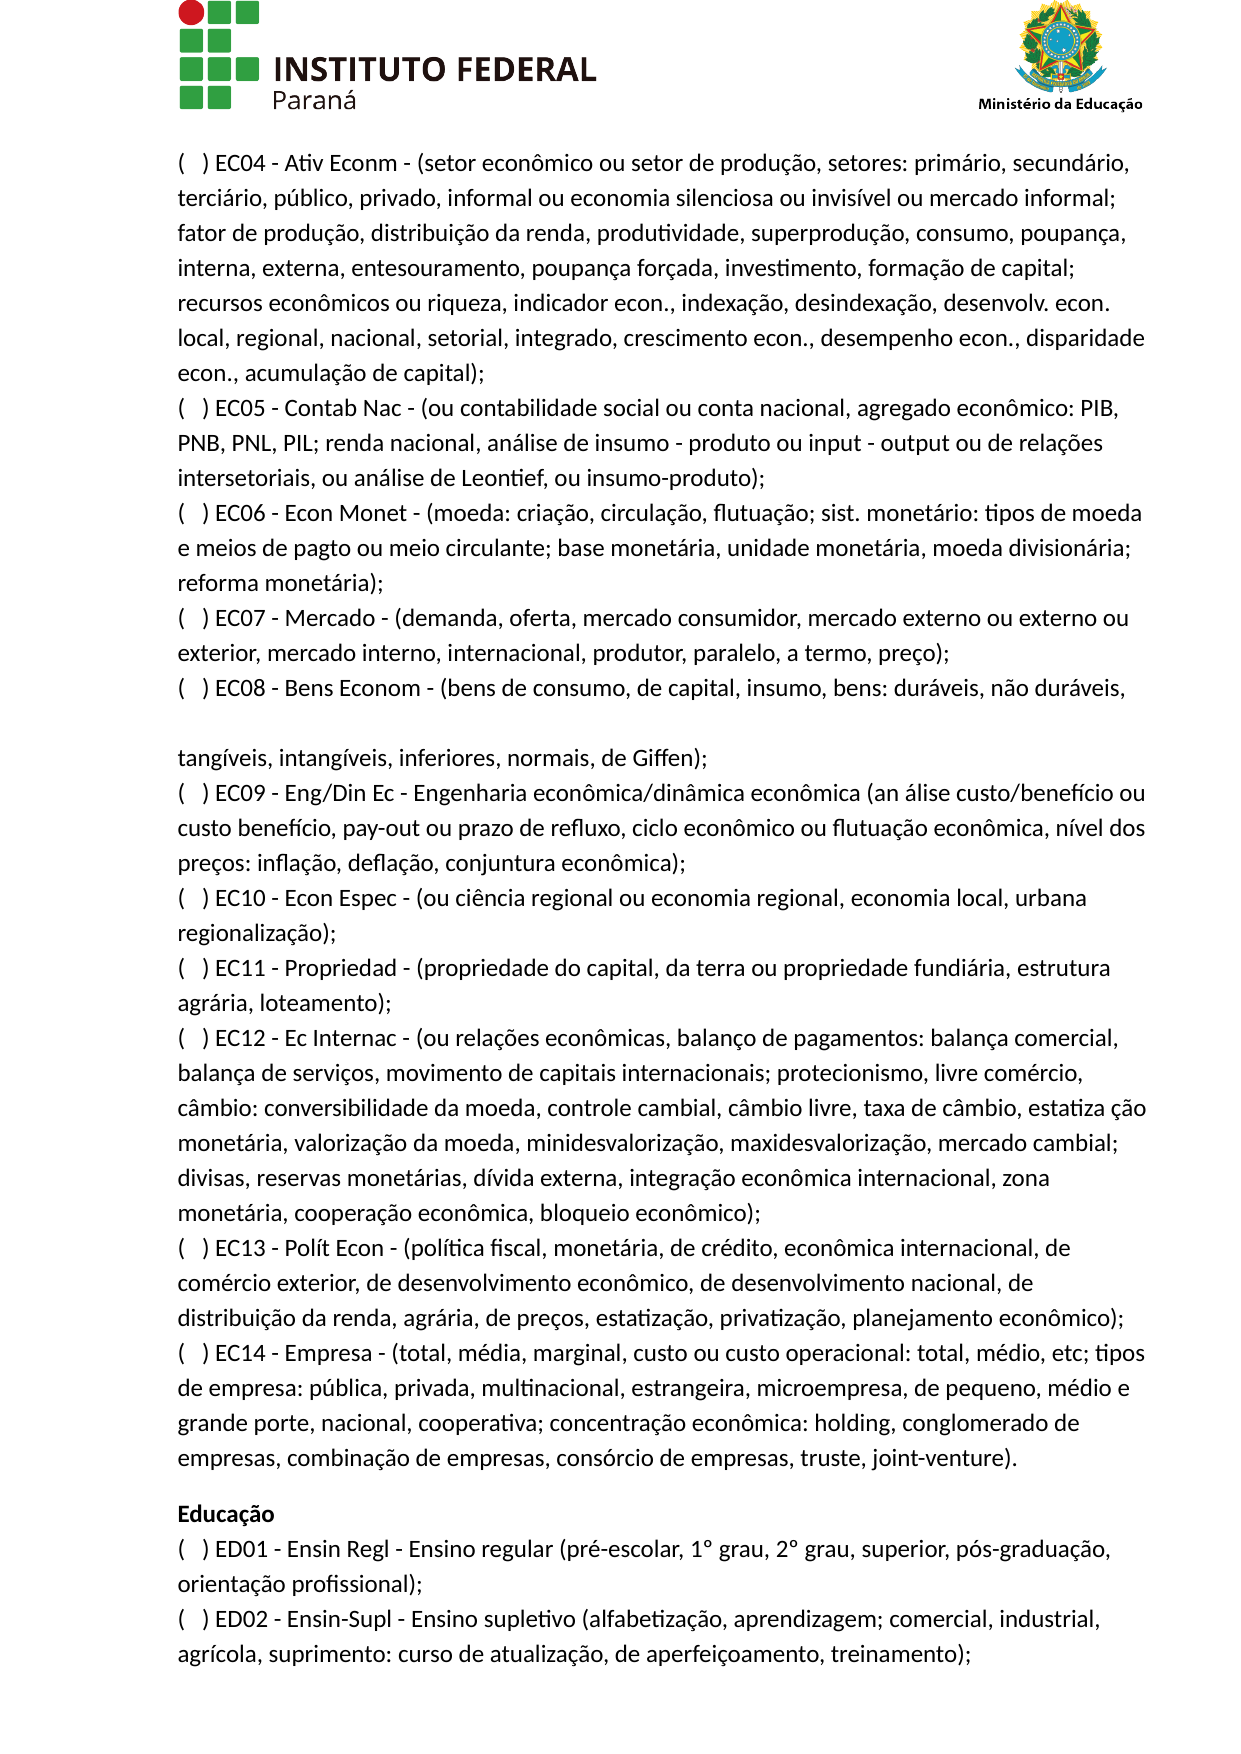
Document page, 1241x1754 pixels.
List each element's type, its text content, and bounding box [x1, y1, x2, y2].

text ( ) EC13 - Polít Econ - (política fiscal, monetária, de crédito, econômica internacional, de comércio exterior, de desenvolvimento econômico, de desenvolvimento nacional, de distribuição da renda, agrária, de preços, estatização, privatização, planejamento econômico); [177, 1233, 1152, 1333]
text ( ) EC09 - Eng/Din Ec - Engenharia econômica/dinâmica econômica (an álise custo/benefício ou custo benefício, pay-out ou prazo de refluxo, ciclo econômico ou flutuação econômica, nível dos preços: inflação, deflação, conjuntura econômica); [177, 778, 1152, 878]
text ( ) EC06 - Econ Monet - (moeda: criação, circulação, flutuação; sist. monetário: tipos de moeda e meios de pagto ou meio circulante; base monetária, unidade monetária, moeda divisionária; reforma monetária); [177, 498, 1152, 598]
text ( ) EC04 - Ativ Econm - (setor econômico ou setor de produção, setores: primário, secundário, terciário, público, privado, informal ou economia silenciosa ou invisível ou mercado informal; fator de produção, distribuição da renda, produtividade, superprodução, consumo, poupança, interna, externa, entesouramento, poupança forçada, investimento, formação de capital; recursos econômicos ou riqueza, indicador econ., indexação, desindexação, desenvolv. econ. local, regional, nacional, setorial, integrado, crescimento econ., desempenho econ., disparidade econ., acumulação de capital); [177, 148, 1152, 388]
text Educação [177, 1498, 1152, 1529]
text ( ) EC10 - Econ Espec - (ou ciência regional ou economia regional, economia local, urbana regionalização); [177, 883, 1152, 948]
text ( ) EC12 - Ec Internac - (ou relações econômicas, balanço de pagamentos: balança comercial, balança de serviços, movimento de capitais internacionais; protecionismo, livre comércio, câmbio: conversibilidade da moeda, controle cambial, câmbio livre, taxa de câmbio, estatiza ção monetária, valorização da moeda, minidesvalorização, maxidesvalorização, mercado cambial; divisas, reservas monetárias, dívida externa, integração econômica internacional, zona monetária, cooperação econômica, bloqueio econômico); [177, 1023, 1152, 1228]
text ( ) EC05 - Contab Nac - (ou contabilidade social ou conta nacional, agregado econômico: PIB, PNB, PNL, PIL; renda nacional, análise de insumo - produto ou input - output ou de relações intersetoriais, ou análise de Leontief, ou insumo-produto); [177, 393, 1152, 493]
text ( ) ED02 - Ensin-Supl - Ensino supletivo (alfabetização, aprendizagem; comercial, industrial, agrícola, suprimento: curso de atualização, de aperfeiçoamento, treinamento); [177, 1603, 1152, 1669]
text tangíveis, intangíveis, inferiores, normais, de Giffen); [177, 743, 1152, 773]
text ( ) EC11 - Propriedad - (propriedade do capital, da terra ou propriedade fundiária, estrutura agrária, loteamento); [177, 953, 1152, 1018]
text ( ) ED01 - Ensin Regl - Ensino regular (pré-escolar, 1º grau, 2º grau, superior, pós-graduação, orientação profissional); [177, 1533, 1152, 1599]
text ( ) EC08 - Bens Econom - (bens de consumo, de capital, insumo, bens: duráveis, não duráveis, [177, 673, 1152, 703]
text ( ) EC07 - Mercado - (demanda, oferta, mercado consumidor, mercado externo ou externo ou exterior, mercado interno, internacional, produtor, paralelo, a termo, preço); [177, 603, 1152, 668]
text ( ) EC14 - Empresa - (total, média, marginal, custo ou custo operacional: total, médio, etc; tipos de empresa: pública, privada, multinacional, estrangeira, microempresa, de pequeno, médio e grande porte, nacional, cooperativa; concentração econômica: holding, conglomerado de empresas, combinação de empresas, consórcio de empresas, truste, joint-venture). [177, 1338, 1152, 1473]
